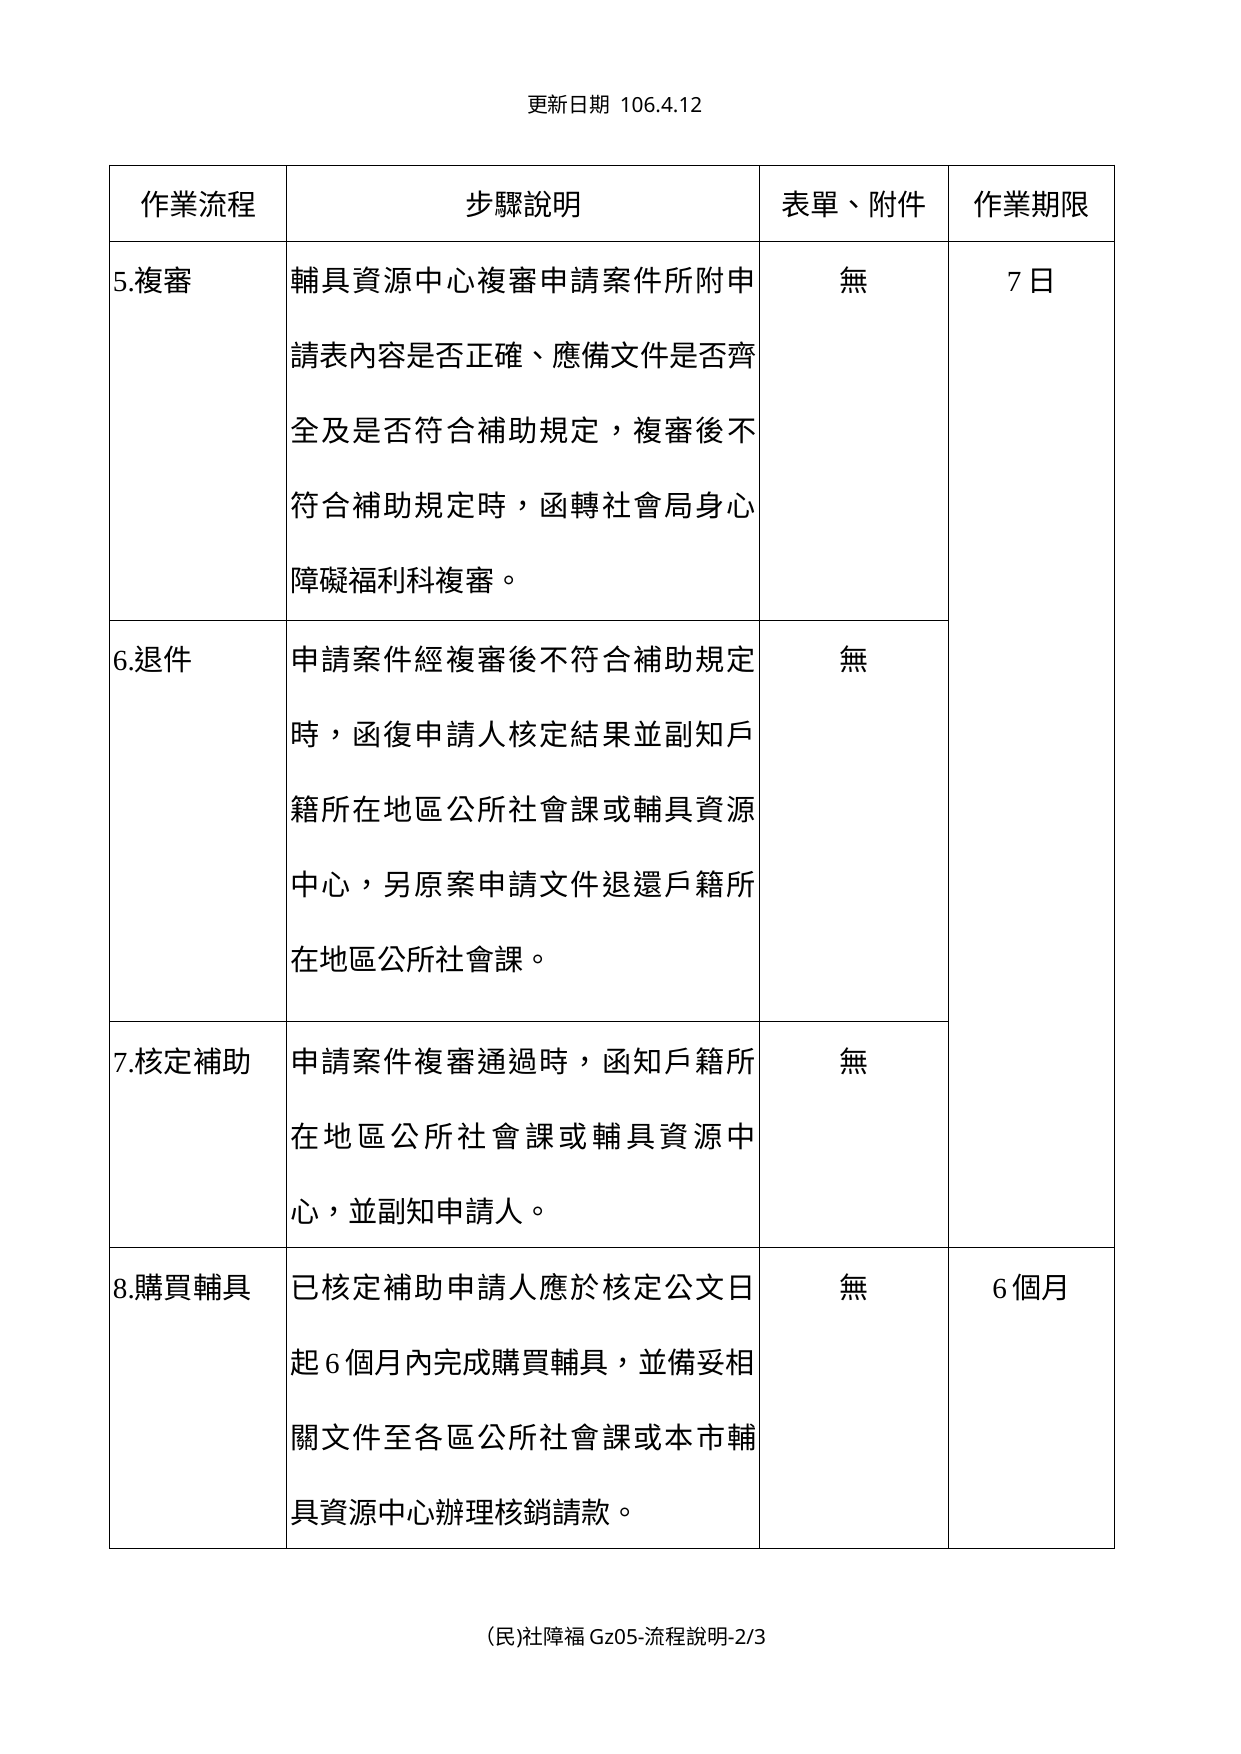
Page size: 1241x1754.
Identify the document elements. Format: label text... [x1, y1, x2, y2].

table_header 表單、附件 [760, 166, 948, 241]
table_cell 8.購買輔具 [110, 1248, 286, 1548]
table_cell 5.複審 [110, 242, 286, 619]
table_cell 申請案件複審通過時，函知戶籍所在地區公所社會課或輔具資源中心，並副知申請人。 [287, 1022, 759, 1247]
table_header 作業期限 [949, 166, 1114, 241]
table_cell 輔具資源中心複審申請案件所附申請表內容是否正確、應備文件是否齊全及是否符合補助規定，複審後不符合補助規定時，函轉社會局身心障礙福利科複審。 [287, 242, 759, 619]
table_cell 無 [760, 1022, 948, 1247]
table_cell 7日 [949, 242, 1114, 1247]
table_cell 6個月 [949, 1248, 1114, 1548]
table_header 作業流程 [110, 166, 286, 241]
table_cell 無 [760, 1248, 948, 1548]
table_cell 無 [760, 242, 948, 619]
table_cell 已核定補助申請人應於核定公文日起6個月內完成購買輔具，並備妥相關文件至各區公所社會課或本市輔具資源中心辦理核銷請款。 [287, 1248, 759, 1548]
table_cell 無 [760, 621, 948, 1021]
table_cell 申請案件經複審後不符合補助規定時，函復申請人核定結果並副知戶籍所在地區公所社會課或輔具資源中心，另原案申請文件退還戶籍所在地區公所社會課。 [287, 621, 759, 1021]
table_cell 6.退件 [110, 621, 286, 1021]
table_header 步驟說明 [287, 166, 759, 241]
table_cell 7.核定補助 [110, 1022, 286, 1247]
